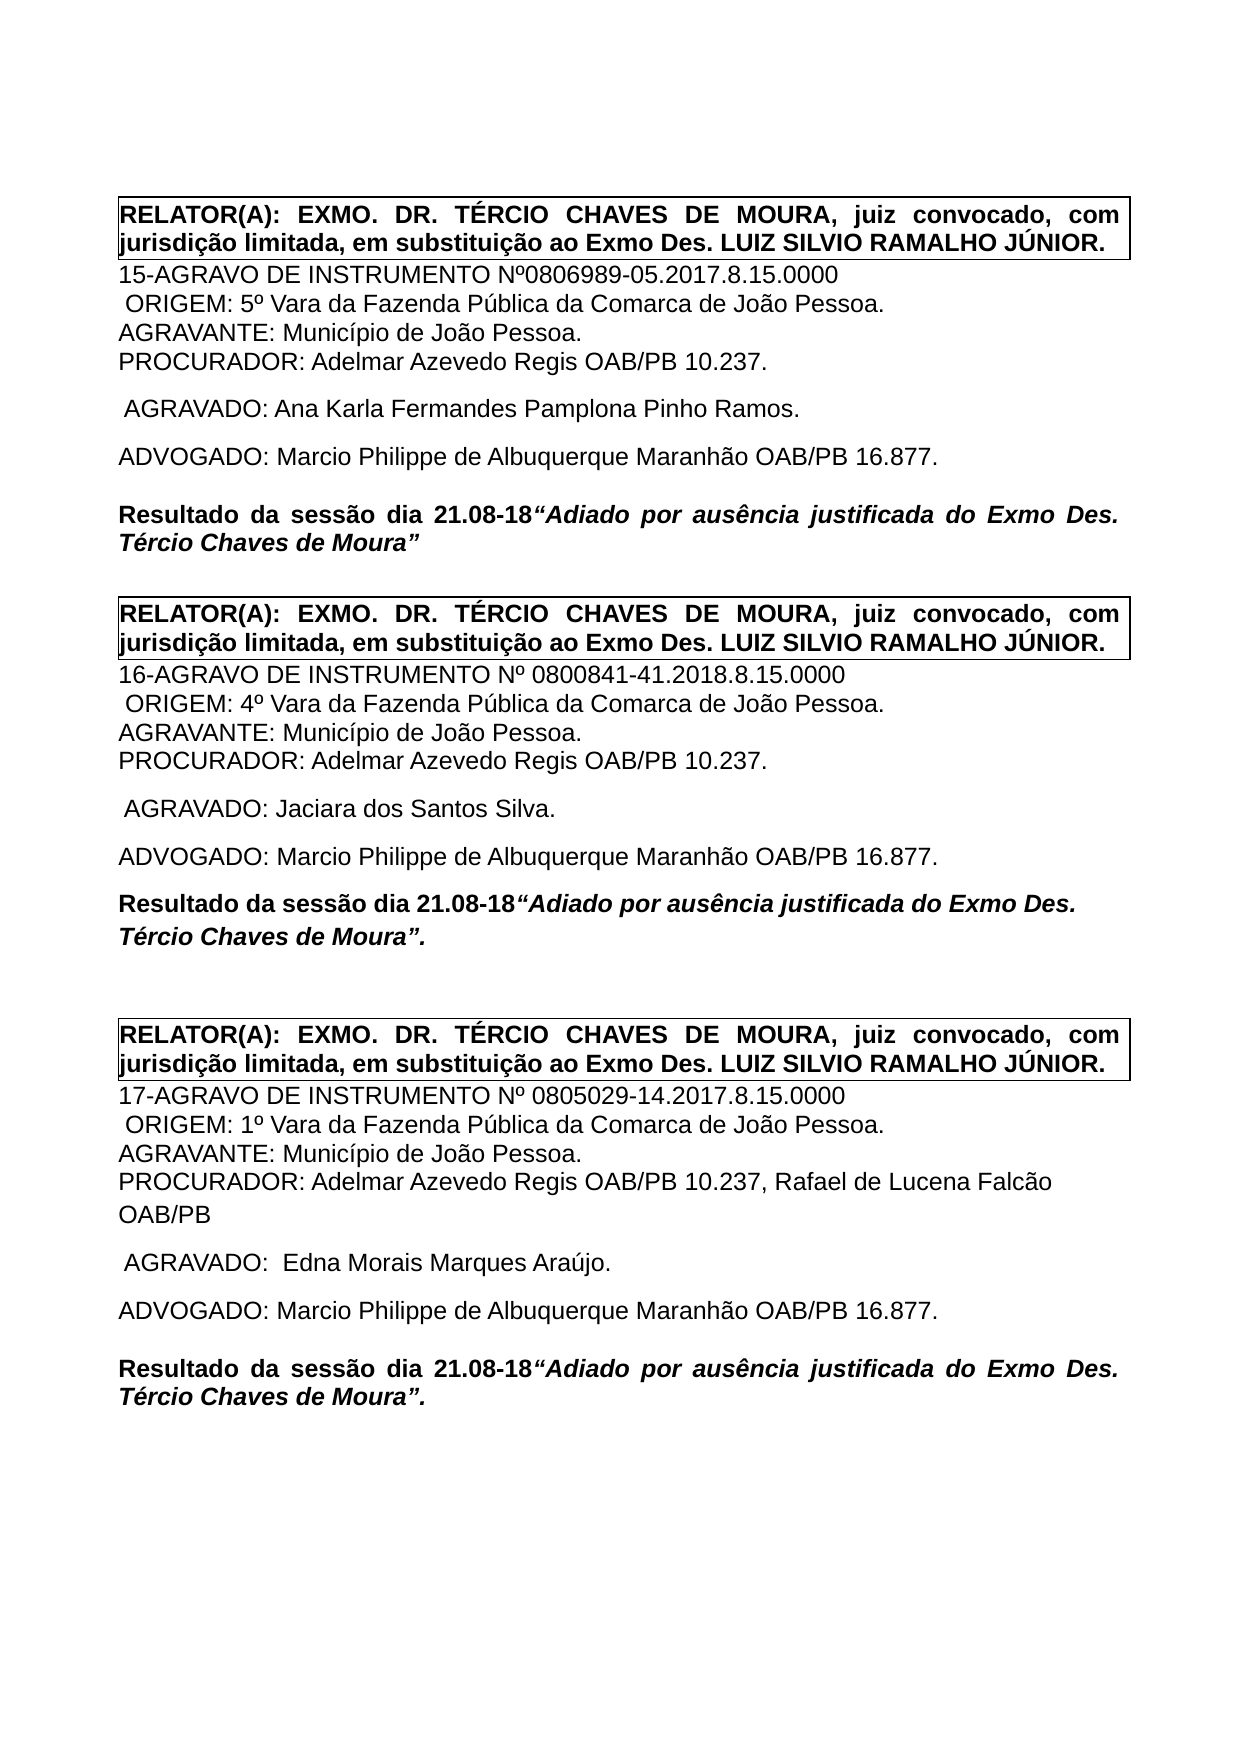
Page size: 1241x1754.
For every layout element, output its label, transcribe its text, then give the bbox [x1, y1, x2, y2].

text AGRAVADO: Ana Karla Fermandes Pamplona Pinho Ramos. [118, 394, 1122, 423]
text ORIGEM: 1º Vara da Fazenda Pública da Comarca de João Pessoa. [118, 1110, 1122, 1139]
text ORIGEM: 4º Vara da Fazenda Pública da Comarca de João Pessoa. [118, 689, 1122, 718]
text 17-AGRAVO DE INSTRUMENTO Nº 0805029-14.2017.8.15.0000 [118, 1081, 1122, 1110]
text AGRAVADO: Jaciara dos Santos Silva. [118, 794, 1122, 823]
text ORIGEM: 5º Vara da Fazenda Pública da Comarca de João Pessoa. [118, 289, 1122, 318]
text AGRAVADO: Edna Morais Marques Araújo. [118, 1248, 1122, 1277]
text ADVOGADO: Marcio Philippe de Albuquerque Maranhão OAB/PB 16.877. [118, 842, 1122, 870]
text PROCURADOR: Adelmar Azevedo Regis OAB/PB 10.237, Rafael de Lucena Falcão OAB/PB [118, 1167, 1122, 1229]
text AGRAVANTE: Município de João Pessoa. [118, 718, 1122, 746]
text ADVOGADO: Marcio Philippe de Albuquerque Maranhão OAB/PB 16.877. [118, 442, 1122, 470]
text RELATOR(A): EXMO. DR. TÉRCIO CHAVES DE MOURA, juiz convocado, com jurisdição limitada, em substituição ao Exmo Des. LUIZ SILVIO RAMALHO JÚNIOR. [119, 598, 1129, 659]
text AGRAVANTE: Município de João Pessoa. [118, 318, 1122, 346]
text 15-AGRAVO DE INSTRUMENTO Nº0806989-05.2017.8.15.0000 [118, 260, 1122, 289]
text RELATOR(A): EXMO. DR. TÉRCIO CHAVES DE MOURA, juiz convocado, com jurisdição limitada, em substituição ao Exmo Des. LUIZ SILVIO RAMALHO JÚNIOR. [119, 198, 1129, 259]
text Resultado da sessão dia 21.08-18“Adiado por ausência justificada do Exmo Des. Tércio Chaves de Moura”. [118, 1354, 1122, 1411]
text Resultado da sessão dia 21.08-18“Adiado por ausência justificada do Exmo Des. Tércio Chaves de Moura” [118, 500, 1122, 557]
text Resultado da sessão dia 21.08-18“Adiado por ausência justificada do Exmo Des. Tércio Chaves de Moura”. [118, 889, 1122, 951]
text PROCURADOR: Adelmar Azevedo Regis OAB/PB 10.237. [118, 346, 1122, 375]
text PROCURADOR: Adelmar Azevedo Regis OAB/PB 10.237. [118, 746, 1122, 775]
text AGRAVANTE: Município de João Pessoa. [118, 1139, 1122, 1167]
text 16-AGRAVO DE INSTRUMENTO Nº 0800841-41.2018.8.15.0000 [118, 660, 1122, 689]
text ADVOGADO: Marcio Philippe de Albuquerque Maranhão OAB/PB 16.877. [118, 1296, 1122, 1324]
text RELATOR(A): EXMO. DR. TÉRCIO CHAVES DE MOURA, juiz convocado, com jurisdição limitada, em substituição ao Exmo Des. LUIZ SILVIO RAMALHO JÚNIOR. [119, 1019, 1129, 1080]
